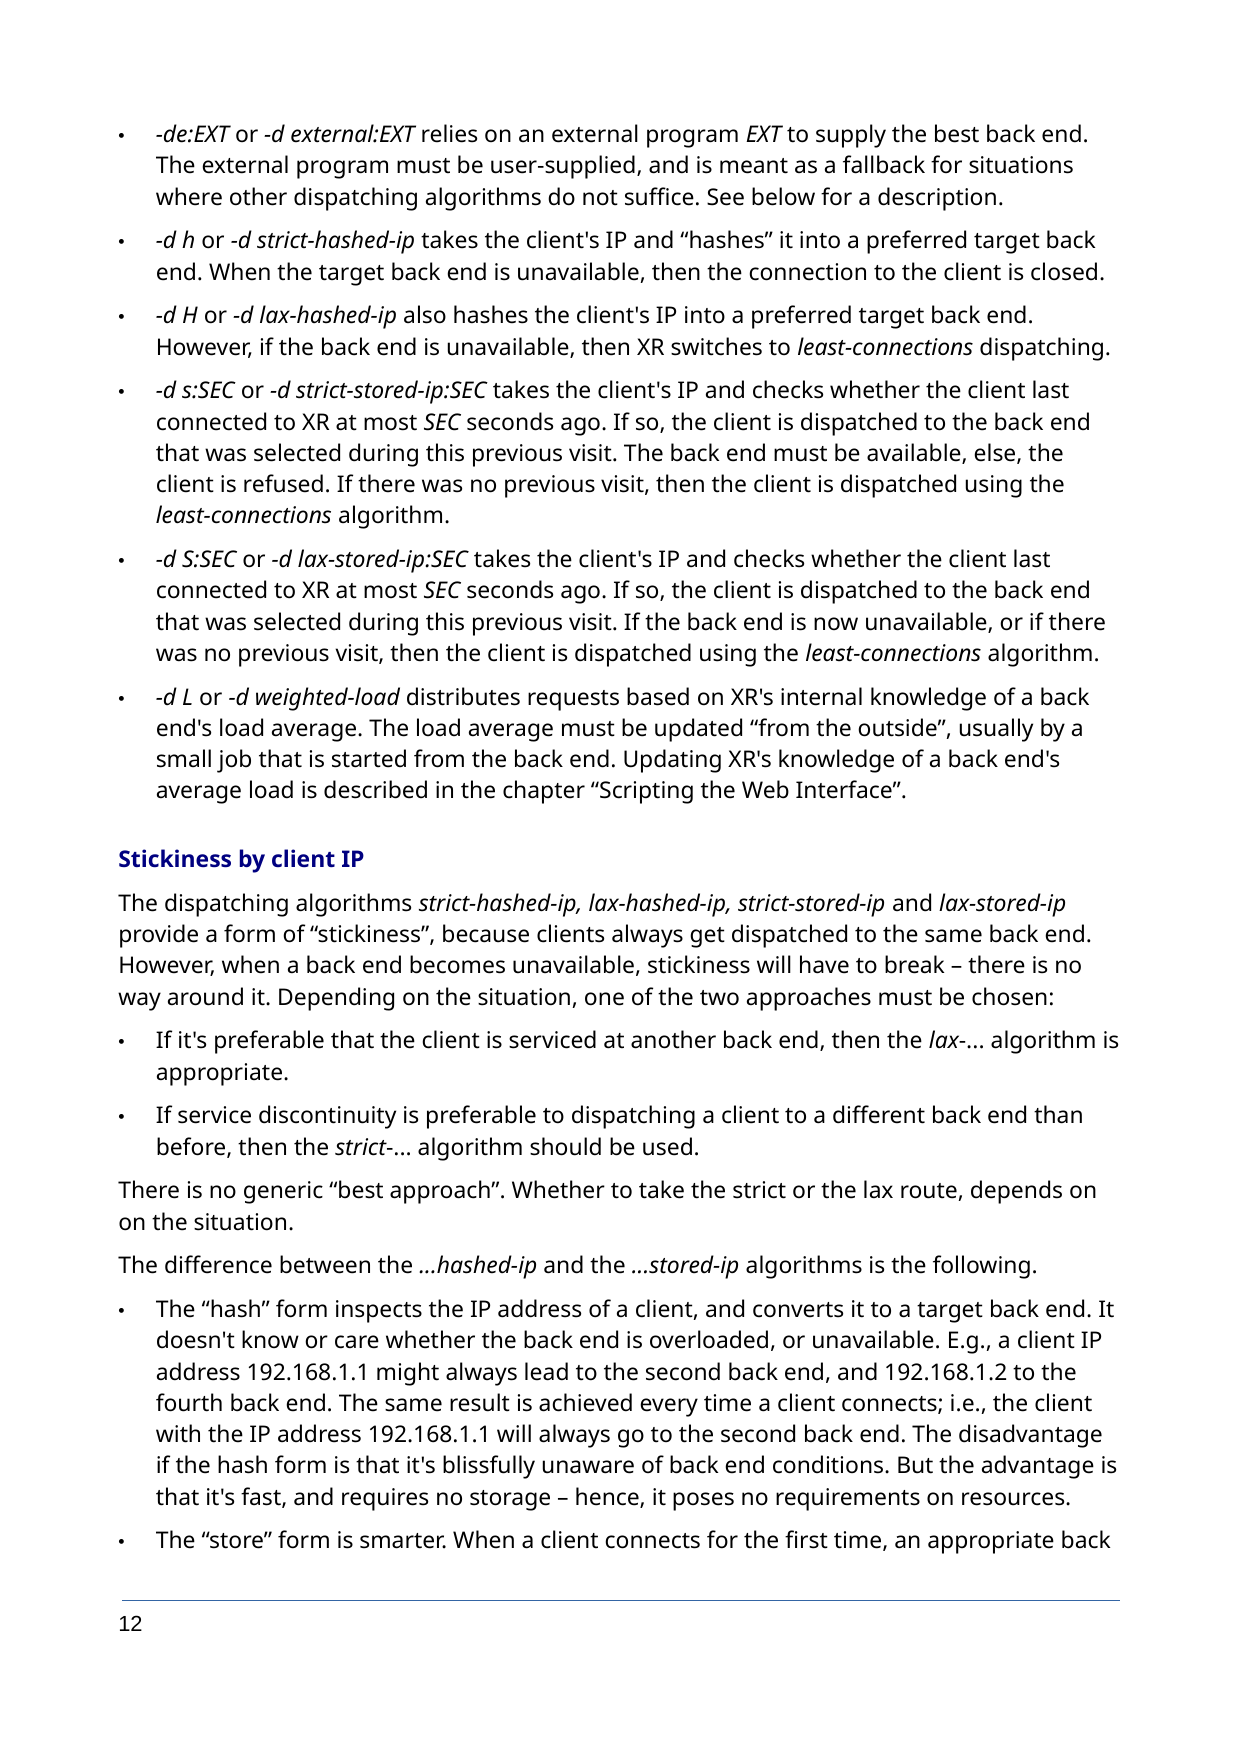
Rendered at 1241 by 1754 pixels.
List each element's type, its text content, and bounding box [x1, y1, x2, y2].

list If it's preferable that the client is serviced at another back end, then the lax-... algorithm is appropriate. [118, 1024, 1122, 1087]
list -d S:SEC or -d lax-stored-ip:SEC takes the client's IP and checks whether the client last connected to XR at most SEC seconds ago. If so, the client is dispatched to the back end that was selected during this previous visit. If the back end is now unavailable, or if there was no previous visit, then the client is dispatched using the least-connections algorithm. [118, 543, 1122, 668]
list -d h or -d strict-hashed-ip takes the client's IP and “hashes” it into a preferred target back end. When the target back end is unavailable, then the connection to the client is closed. [118, 224, 1122, 287]
list -d H or -d lax-hashed-ip also hashes the client's IP into a preferred target back end. However, if the back end is unavailable, then XR switches to least-connections dispatching. [118, 299, 1122, 362]
list The “store” form is smarter. When a client connects for the first time, an appropriate back [118, 1524, 1122, 1556]
list -de:EXT or -d external:EXT relies on an external program EXT to supply the best back end. The external program must be user-supplied, and is meant as a fallback for situations where other dispatching algorithms do not suffice. See below for a description. [118, 118, 1122, 212]
text The difference between the ...hashed-ip and the ...stored-ip algorithms is the following. [118, 1249, 1122, 1281]
text The dispatching algorithms strict-hashed-ip, lax-hashed-ip, strict-stored-ip and lax-stored-ip provide a form of “stickiness”, because clients always get dispatched to the same back end. However, when a back end becomes unavailable, stickiness will have to break – there is no way around it. Depending on the situation, one of the two approaches must be chosen: [118, 887, 1122, 1012]
list The “hash” form inspects the IP address of a client, and converts it to a target back end. It doesn't know or care whether the back end is overloaded, or unavailable. E.g., a client IP address 192.168.1.1 might always lead to the second back end, and 192.168.1.2 to the fourth back end. The same result is achieved every time a client connects; i.e., the client with the IP address 192.168.1.1 will always go to the second back end. The disadvantage if the hash form is that it's blissfully unaware of back end conditions. But the advantage is that it's fast, and requires no storage – hence, it poses no requirements on resources. [118, 1293, 1122, 1512]
list -d L or -d weighted-load distributes requests based on XR's internal knowledge of a back end's load average. The load average must be updated “from the outside”, usually by a small job that is started from the back end. Updating XR's knowledge of a back end's average load is described in the chapter “Scripting the Web Interface”. [118, 681, 1122, 806]
list If service discontinuity is preferable to dispatching a client to a different back end than before, then the strict-... algorithm should be used. [118, 1099, 1122, 1162]
subtitle Stickiness by client IP [118, 843, 1122, 874]
text There is no generic “best approach”. Whether to take the strict or the lax route, depends on on the situation. [118, 1174, 1122, 1237]
list -d s:SEC or -d strict-stored-ip:SEC takes the client's IP and checks whether the client last connected to XR at most SEC seconds ago. If so, the client is dispatched to the back end that was selected during this previous visit. The back end must be available, else, the client is refused. If there was no previous visit, then the client is dispatched using the least-connections algorithm. [118, 374, 1122, 531]
